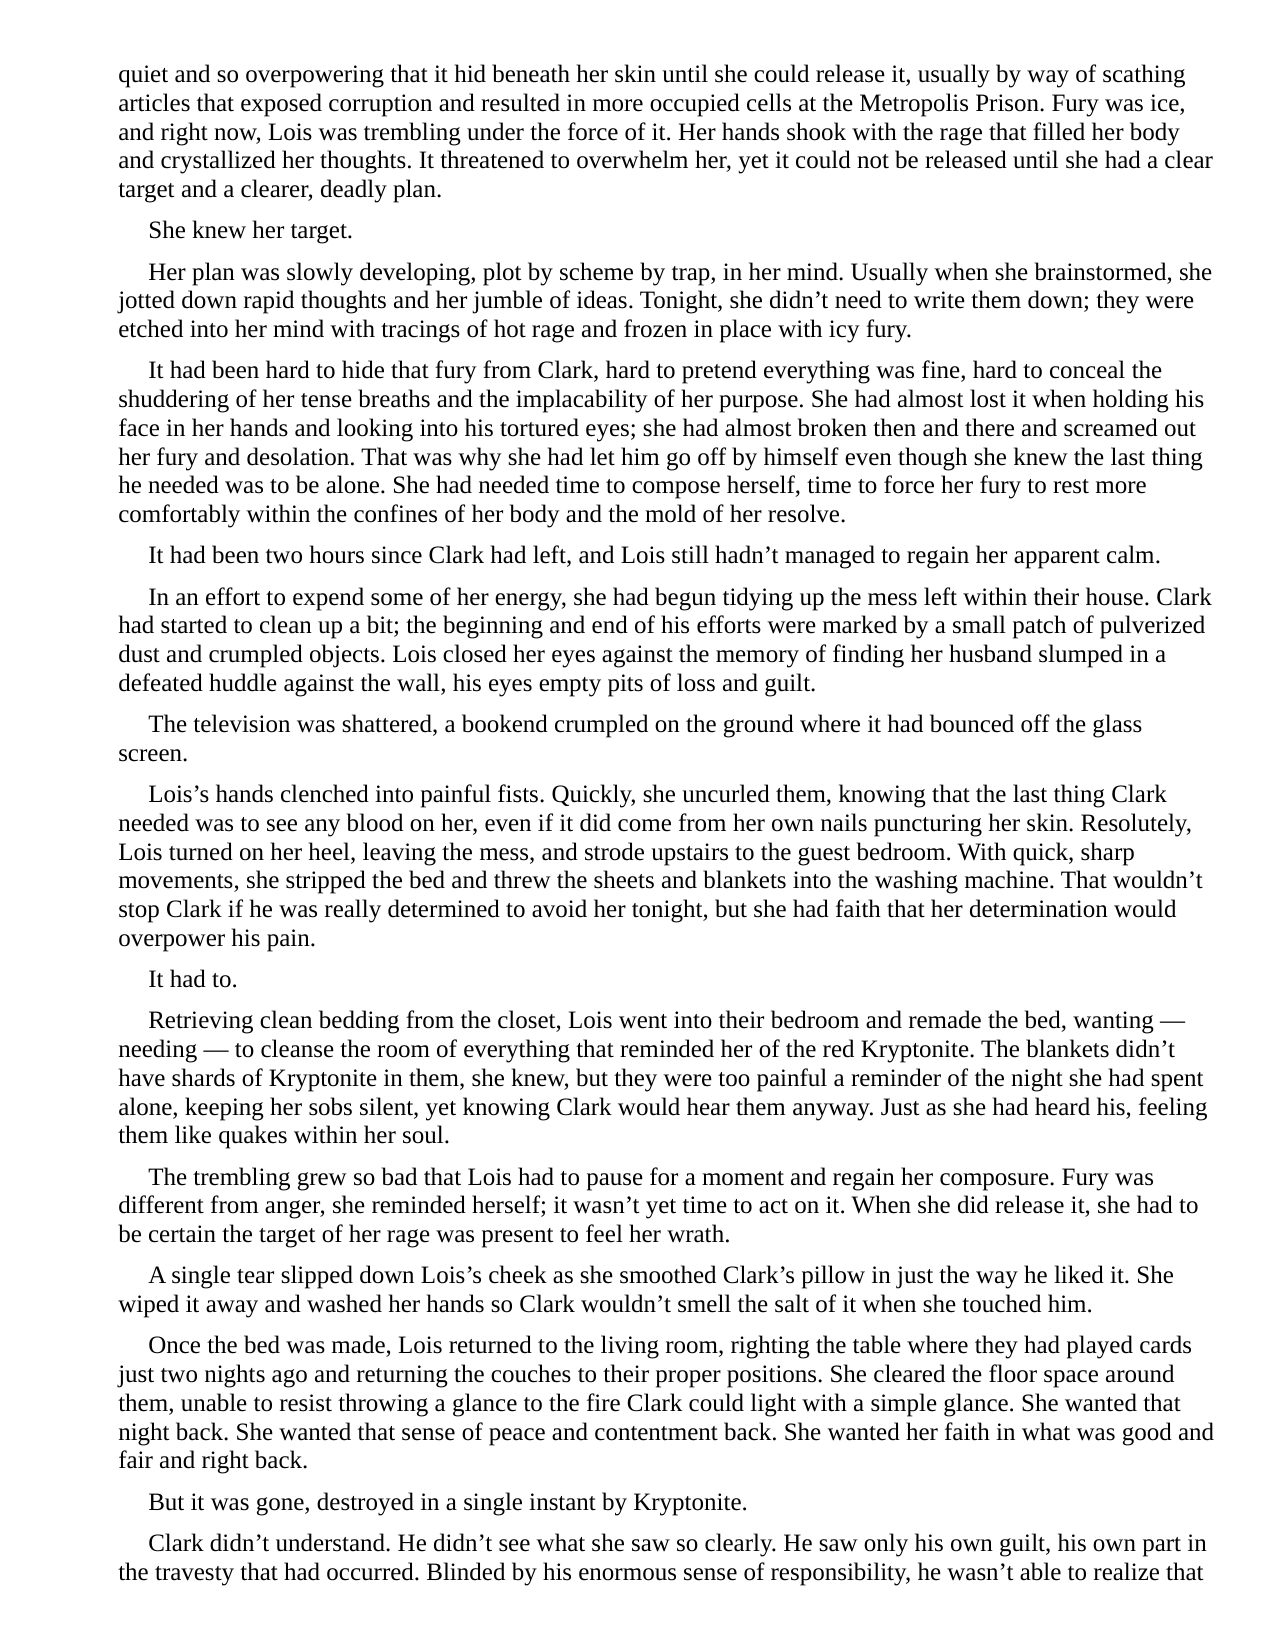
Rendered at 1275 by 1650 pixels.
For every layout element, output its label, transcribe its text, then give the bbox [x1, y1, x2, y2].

text But it was gone, destroyed in a single instant by Kryptonite. [118, 1487, 1216, 1515]
text In an effort to expend some of her energy, she had begun tidying up the mess left within their house. Clark had started to clean up a bit; the beginning and end of his efforts were marked by a small patch of pulverized dust and crumpled objects. Lois closed her eyes against the memory of finding her husband slumped in a defeated huddle against the wall, his eyes empty pits of loss and guilt. [118, 582, 1216, 697]
text Lois’s hands clenched into painful fists. Quickly, she uncurled them, knowing that the last thing Clark needed was to see any blood on her, even if it did come from her own nails puncturing her skin. Resolutely, Lois turned on her heel, leaving the mess, and strode upstairs to the guest bedroom. With quick, sharp movements, she stripped the bed and threw the sheets and blankets into the washing machine. That wouldn’t stop Clark if he was really determined to avoid her tonight, but she had faith that her determination would overpower his pain. [118, 779, 1216, 952]
text The trembling grew so bad that Lois had to pause for a moment and regain her composure. Fury was different from anger, she reminded herself; it wasn’t yet time to act on it. When she did release it, she had to be certain the target of her rage was present to feel her wrath. [118, 1162, 1216, 1248]
text Her plan was slowly developing, plot by scheme by trap, in her mind. Usually when she brainstormed, she jotted down rapid thoughts and her jumble of ideas. Tonight, she didn’t need to write them down; they were etched into her mind with tracings of hot rage and frozen in place with icy fury. [118, 257, 1216, 343]
text It had to. [118, 964, 1216, 993]
text Clark didn’t understand. He didn’t see what she saw so clearly. He saw only his own guilt, his own part in the travesty that had occurred. Blinded by his enormous sense of responsibility, he wasn’t able to realize that [118, 1528, 1216, 1585]
text It had been hard to hide that fury from Clark, hard to pretend everything was fine, hard to conceal the shuddering of her tense breaths and the implacability of her purpose. She had almost lost it when holding his face in her hands and looking into his tortured eyes; she had almost broken then and there and screamed out her fury and desolation. That was why she had let him go off by himself even though she knew the last thing he needed was to be alone. She had needed time to compose herself, time to force her fury to rest more comfortably within the confines of her body and the mold of her resolve. [118, 355, 1216, 528]
text quiet and so overpowering that it hid beneath her skin until she could release it, usually by way of scathing articles that exposed corruption and resulted in more occupied cells at the Metropolis Prison. Fury was ice, and right now, Lois was trembling under the force of it. Her hands shook with the rage that filled her body and crystallized her thoughts. It threatened to overwhelm her, yet it could not be released until she had a clear target and a clearer, deadly plan. [118, 59, 1216, 203]
text A single tear slipped down Lois’s cheek as she smoothed Clark’s pillow in just the way he liked it. She wiped it away and washed her hands so Clark wouldn’t smell the salt of it when she touched him. [118, 1260, 1216, 1318]
text It had been two hours since Clark had left, and Lois still hadn’t managed to regain her apparent calm. [118, 540, 1216, 569]
text She knew her target. [118, 215, 1216, 244]
text Retrieving clean bedding from the closet, Lois went into their bedroom and remade the bed, wanting — needing — to cleanse the room of everything that reminded her of the red Kryptonite. The blankets didn’t have shards of Kryptonite in them, she knew, but they were too painful a reminder of the night she had spent alone, keeping her sobs silent, yet knowing Clark would hear them anyway. Just as she had heard his, feeling them like quakes within her soul. [118, 1005, 1216, 1149]
text The television was shattered, a bookend crumpled on the ground where it had bounced off the glass screen. [118, 709, 1216, 767]
text Once the bed was made, Lois returned to the living room, righting the table where they had played cards just two nights ago and returning the couches to their proper positions. She cleared the floor space around them, unable to resist throwing a glance to the fire Clark could light with a simple glance. She wanted that night back. She wanted that sense of peace and contentment back. She wanted her faith in what was good and fair and right back. [118, 1330, 1216, 1474]
